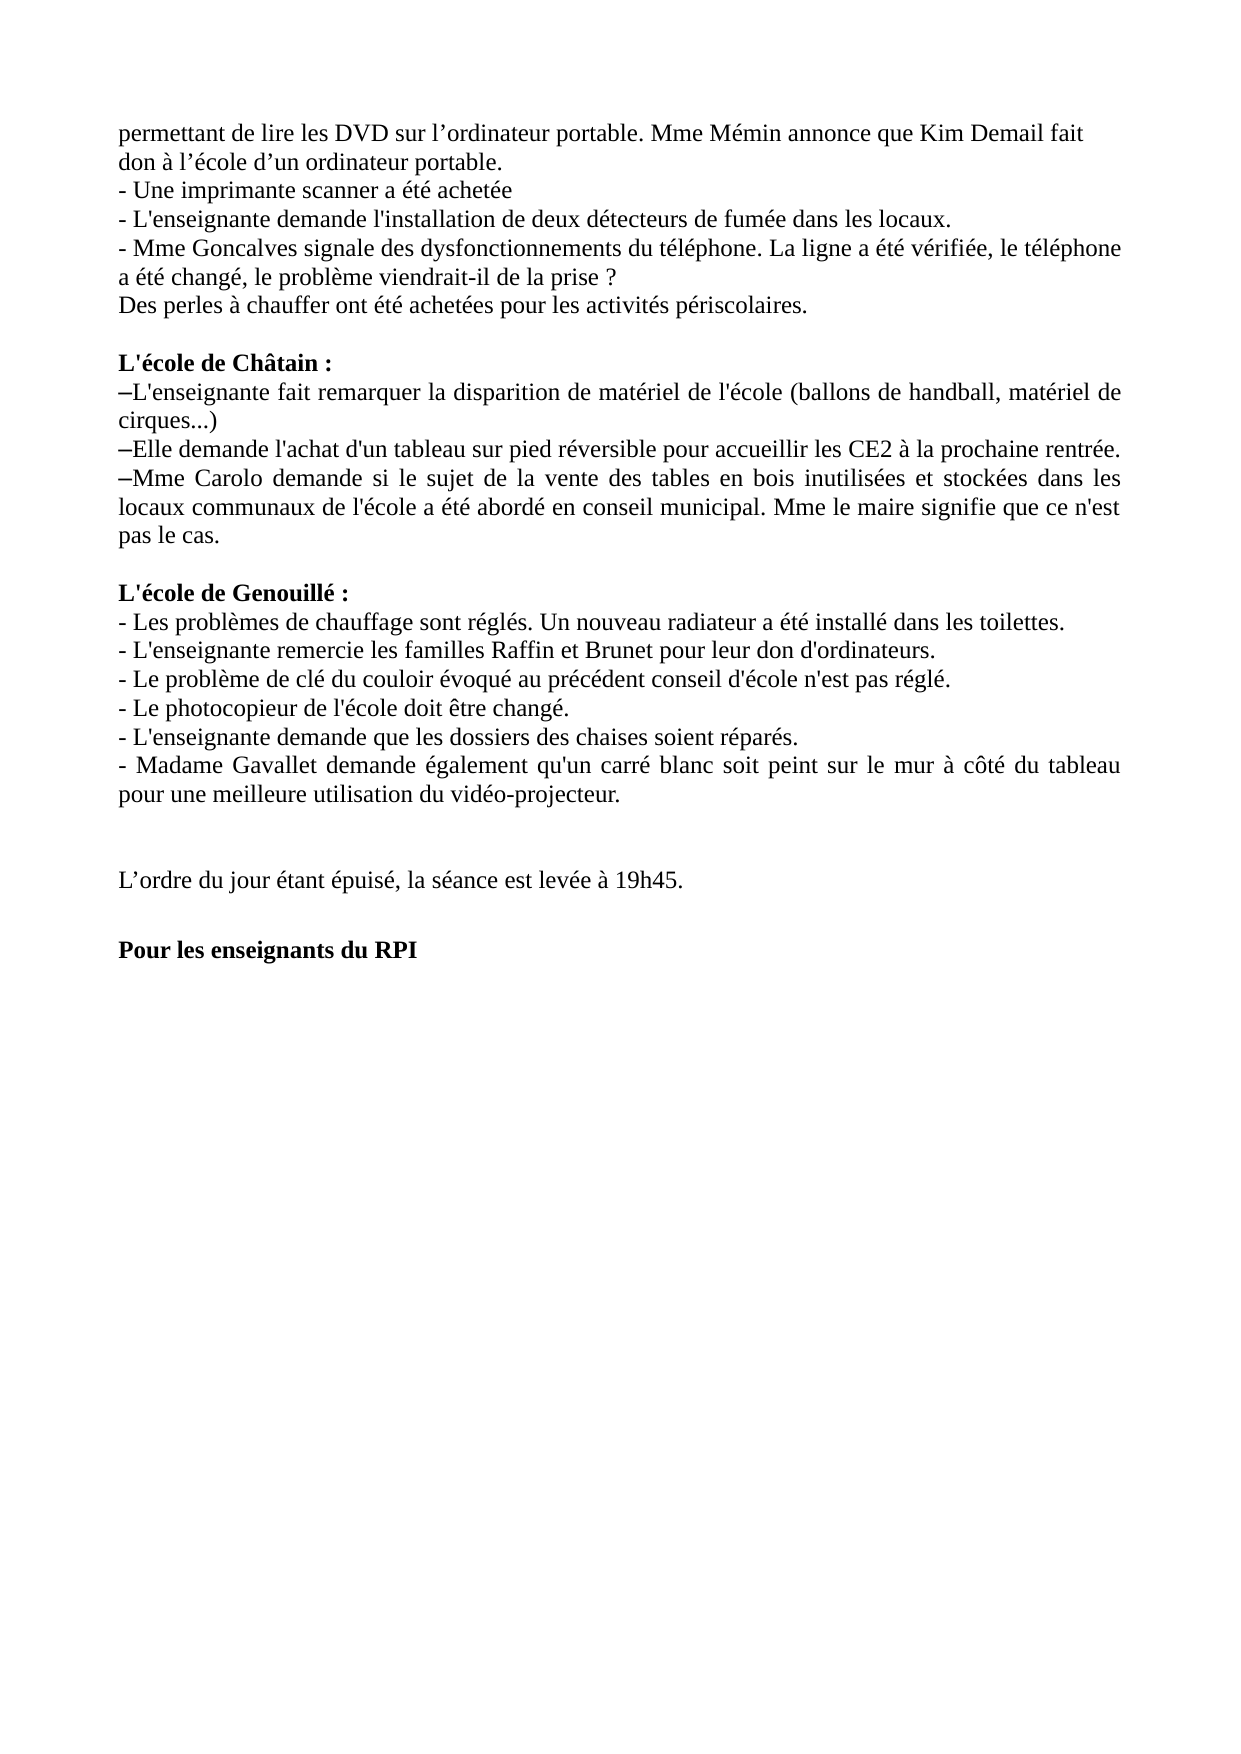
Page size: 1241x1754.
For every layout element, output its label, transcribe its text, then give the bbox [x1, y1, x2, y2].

text - Les problèmes de chauffage sont réglés. Un nouveau radiateur a été installé dans les toilettes. [118, 607, 1122, 636]
text permettant de lire les DVD sur l’ordinateur portable. Mme Mémin annonce que Kim Demail fait don à l’école d’un ordinateur portable. [118, 118, 1122, 176]
list Elle demande l'achat d'un tableau sur pied réversible pour accueillir les CE2 à la prochaine rentrée. [118, 434, 1122, 463]
text - L'enseignante remercie les familles Raffin et Brunet pour leur don d'ordinateurs. [118, 636, 1122, 664]
text - Le photocopieur de l'école doit être changé. [118, 693, 1122, 722]
text L'école de Genouillé : [118, 578, 1122, 607]
text - L'enseignante demande l'installation de deux détecteurs de fumée dans les locaux. [118, 204, 1122, 233]
text - L'enseignante demande que les dossiers des chaises soient réparés. [118, 722, 1122, 751]
text Des perles à chauffer ont été achetées pour les activités périscolaires. [118, 291, 1122, 319]
text - Madame Gavallet demande également qu'un carré blanc soit peint sur le mur à côté du tableau pour une meilleure utilisation du vidéo-projecteur. [118, 751, 1122, 808]
text - Mme Goncalves signale des dysfonctionnements du téléphone. La ligne a été vérifiée, le téléphone a été changé, le problème viendrait-il de la prise ? [118, 233, 1122, 291]
text - Une imprimante scanner a été achetée [118, 176, 1122, 204]
text L’ordre du jour étant épuisé, la séance est levée à 19h45. [118, 866, 1122, 894]
text L'école de Châtain : [118, 348, 1122, 377]
list L'enseignante fait remarquer la disparition de matériel de l'école (ballons de handball, matériel de cirques...) [118, 377, 1122, 434]
list Mme Carolo demande si le sujet de la vente des tables en bois inutilisées et stockées dans les locaux communaux de l'école a été abordé en conseil municipal. Mme le maire signifie que ce n'est pas le cas. [118, 463, 1122, 549]
text Pour les enseignants du RPI [118, 936, 1122, 964]
text - Le problème de clé du couloir évoqué au précédent conseil d'école n'est pas réglé. [118, 664, 1122, 693]
